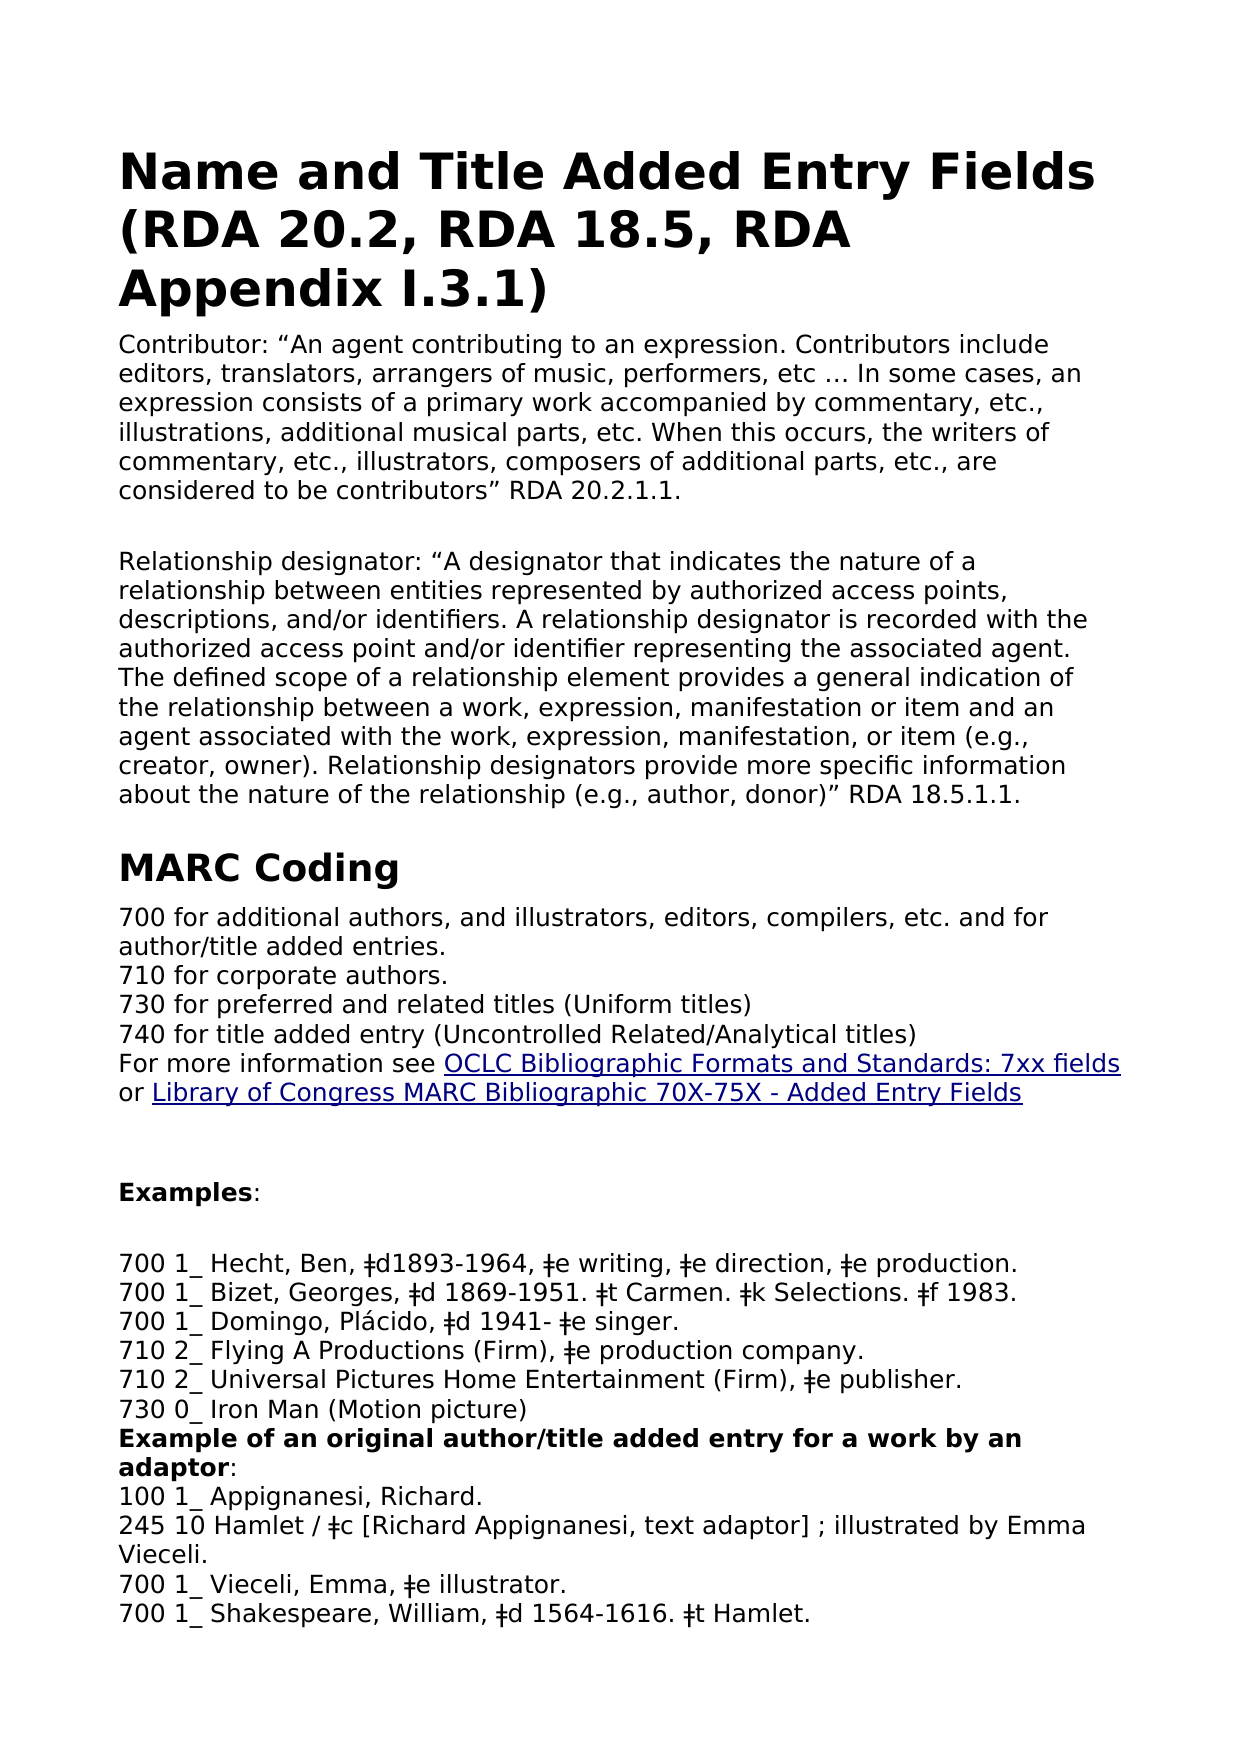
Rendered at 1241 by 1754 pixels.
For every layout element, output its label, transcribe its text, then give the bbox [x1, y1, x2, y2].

text 700 1_ Bizet, Georges, ǂd 1869-1951. ǂt Carmen. ǂk Selections. ǂf 1983. [118, 1278, 1122, 1307]
subtitle Name and Title Added Entry Fields (RDA 20.2, RDA 18.5, RDA Appendix I.3.1) [118, 143, 1122, 318]
text 700 1_ Domingo, Plácido, ǂd 1941- ǂe singer. [118, 1307, 1122, 1336]
text 740 for title added entry (Uncontrolled Related/Analytical titles) [118, 1020, 1122, 1049]
text 700 for additional authors, and illustrators, editors, compilers, etc. and for author/title added entries. [118, 903, 1122, 961]
text 700 1_ Vieceli, Emma, ǂe illustrator. [118, 1570, 1122, 1599]
text 700 1_ Hecht, Ben, ǂd1893-1964, ǂe writing, ǂe direction, ǂe production. [118, 1249, 1122, 1278]
text Example of an original author/title added entry for a work by an adaptor: [118, 1424, 1122, 1482]
text 700 1_ Shakespeare, William, ǂd 1564-1616. ǂt Hamlet. [118, 1599, 1122, 1628]
text For more information see OCLC Bibliographic Formats and Standards: 7xx fields or Library of Congress MARC Bibliographic 70X-75X - Added Entry Fields [118, 1049, 1122, 1107]
text 710 2_ Universal Pictures Home Entertainment (Firm), ǂe publisher. [118, 1366, 1122, 1395]
text 710 for corporate authors. [118, 961, 1122, 991]
text 730 0_ Iron Man (Motion picture) [118, 1395, 1122, 1424]
text 710 2_ Flying A Productions (Firm), ǂe production company. [118, 1336, 1122, 1366]
text 100 1_ Appignanesi, Richard. [118, 1482, 1122, 1511]
text Relationship designator: “A designator that indicates the nature of a relationship between entities represented by authorized access points, descriptions, and/or identifiers. A relationship designator is recorded with the authorized access point and/or identifier representing the associated agent. The defined scope of a relationship element provides a general indication of the relationship between a work, expression, manifestation or item and an agent associated with the work, expression, manifestation, or item (e.g., creator, owner). Relationship designators provide more specific information about the nature of the relationship (e.g., author, donor)” RDA 18.5.1.1. [118, 547, 1122, 809]
text 730 for preferred and related titles (Uniform titles) [118, 991, 1122, 1020]
text Examples: [118, 1178, 1122, 1236]
text Contributor: “An agent contributing to an expression. Contributors include editors, translators, arrangers of music, performers, etc … In some cases, an expression consists of a primary work accompanied by commentary, etc., illustrations, additional musical parts, etc. When this occurs, the writers of commentary, etc., illustrators, composers of additional parts, etc., are considered to be contributors” RDA 20.2.1.1. [118, 330, 1122, 534]
subtitle MARC Coding [118, 847, 1122, 891]
text 245 10 Hamlet / ǂc [Richard Appignanesi, text adaptor] ; illustrated by Emma Vieceli. [118, 1511, 1122, 1570]
